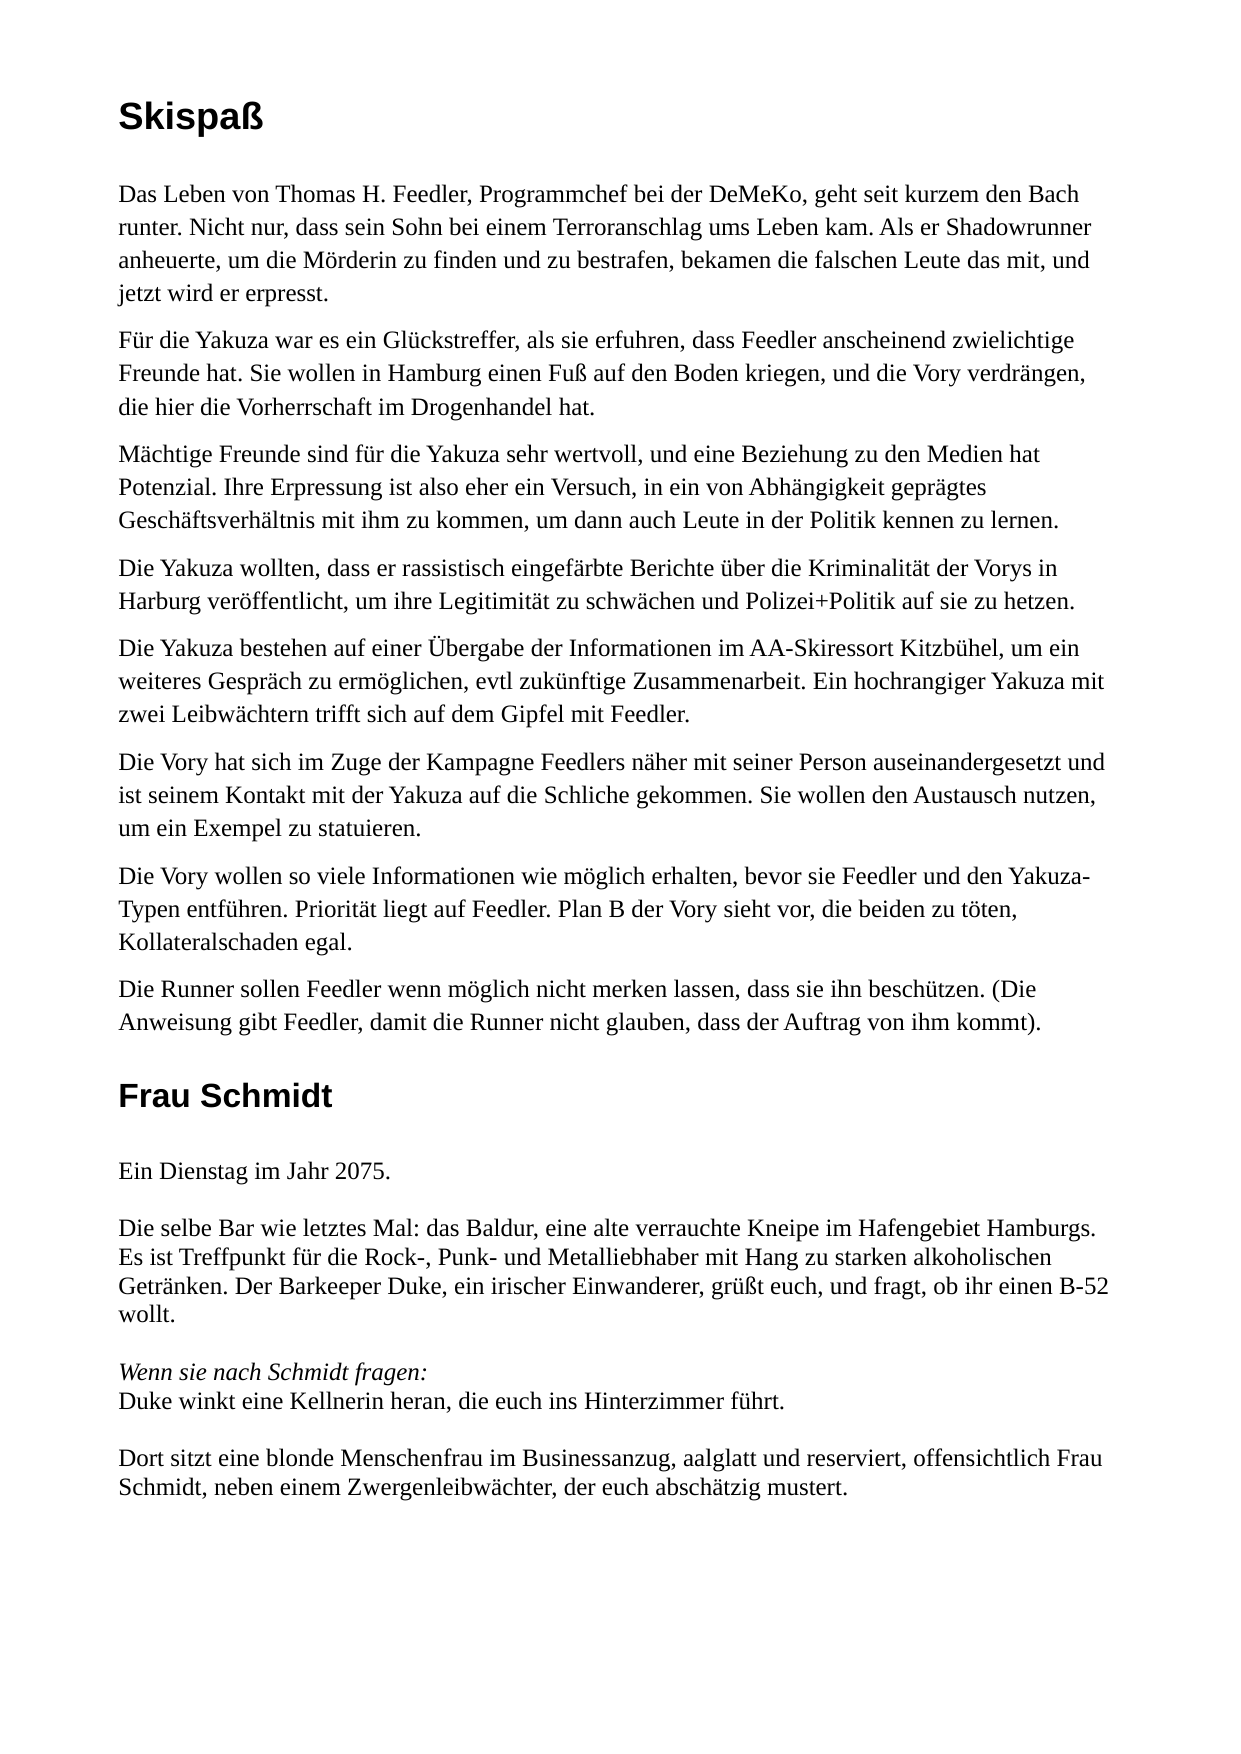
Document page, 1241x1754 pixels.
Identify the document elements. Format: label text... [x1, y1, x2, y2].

text Das Leben von Thomas H. Feedler, Programmchef bei der DeMeKo, geht seit kurzem den Bach runter. Nicht nur, dass sein Sohn bei einem Terroranschlag ums Leben kam. Als er Shadowrunner anheuerte, um die Mörderin zu finden und zu bestrafen, bekamen die falschen Leute das mit, und jetzt wird er erpresst. [118, 179, 1122, 307]
text Für die Yakuza war es ein Glückstreffer, als sie erfuhren, dass Feedler anscheinend zwielichtige Freunde hat. Sie wollen in Hamburg einen Fuß auf den Boden kriegen, und die Vory verdrängen, die hier die Vorherrschaft im Drogenhandel hat. [118, 326, 1122, 420]
text Ein Dienstag im Jahr 2075. [118, 1156, 1122, 1184]
text Die Runner sollen Feedler wenn möglich nicht merken lassen, dass sie ihn beschützen. (Die Anweisung gibt Feedler, damit die Runner nicht glauben, dass der Auftrag von ihm kommt). [118, 974, 1122, 1036]
text Die Yakuza bestehen auf einer Übergabe der Informationen im AA-Skiressort Kitzbühel, um ein weiteres Gespräch zu ermöglichen, evtl zukünftige Zusammenarbeit. Ein hochrangiger Yakuza mit zwei Leibwächtern trifft sich auf dem Gipfel mit Feedler. [118, 633, 1122, 728]
text Dort sitzt eine blonde Menschenfrau im Businessanzug, aalglatt und reserviert, offensichtlich Frau Schmidt, neben einem Zwergenleibwächter, der euch abschätzig mustert. [118, 1443, 1122, 1501]
text Mächtige Freunde sind für die Yakuza sehr wertvoll, und eine Beziehung zu den Medien hat Potenzial. Ihre Erpressung ist also eher ein Versuch, in ein von Abhängigkeit geprägtes Geschäftsverhältnis mit ihm zu kommen, um dann auch Leute in der Politik kennen zu lernen. [118, 439, 1122, 534]
text Wenn sie nach Schmidt fragen: [118, 1357, 1122, 1386]
text Die Vory wollen so viele Informationen wie möglich erhalten, bevor sie Feedler und den Yakuza-Typen entführen. Priorität liegt auf Feedler. Plan B der Vory sieht vor, die beiden zu töten, Kollateralschaden egal. [118, 861, 1122, 956]
text Die Yakuza wollten, dass er rassistisch eingefärbte Berichte über die Kriminalität der Vorys in Harburg veröffentlicht, um ihre Legitimität zu schwächen und Polizei+Politik auf sie zu hetzen. [118, 553, 1122, 614]
subtitle Skispaß [118, 94, 1122, 138]
subtitle Frau Schmidt [118, 1076, 1122, 1114]
text Duke winkt eine Kellnerin heran, die euch ins Hinterzimmer führt. [118, 1386, 1122, 1414]
text Die selbe Bar wie letztes Mal: das Baldur, eine alte verrauchte Kneipe im Hafengebiet Hamburgs. Es ist Treffpunkt für die Rock-, Punk- und Metalliebhaber mit Hang zu starken alkoholischen Getränken. Der Barkeeper Duke, ein irischer Einwanderer, grüßt euch, und fragt, ob ihr einen B-52 wollt. [118, 1213, 1122, 1328]
text Die Vory hat sich im Zuge der Kampagne Feedlers näher mit seiner Person auseinandergesetzt und ist seinem Kontakt mit der Yakuza auf die Schliche gekommen. Sie wollen den Austausch nutzen, um ein Exempel zu statuieren. [118, 747, 1122, 842]
